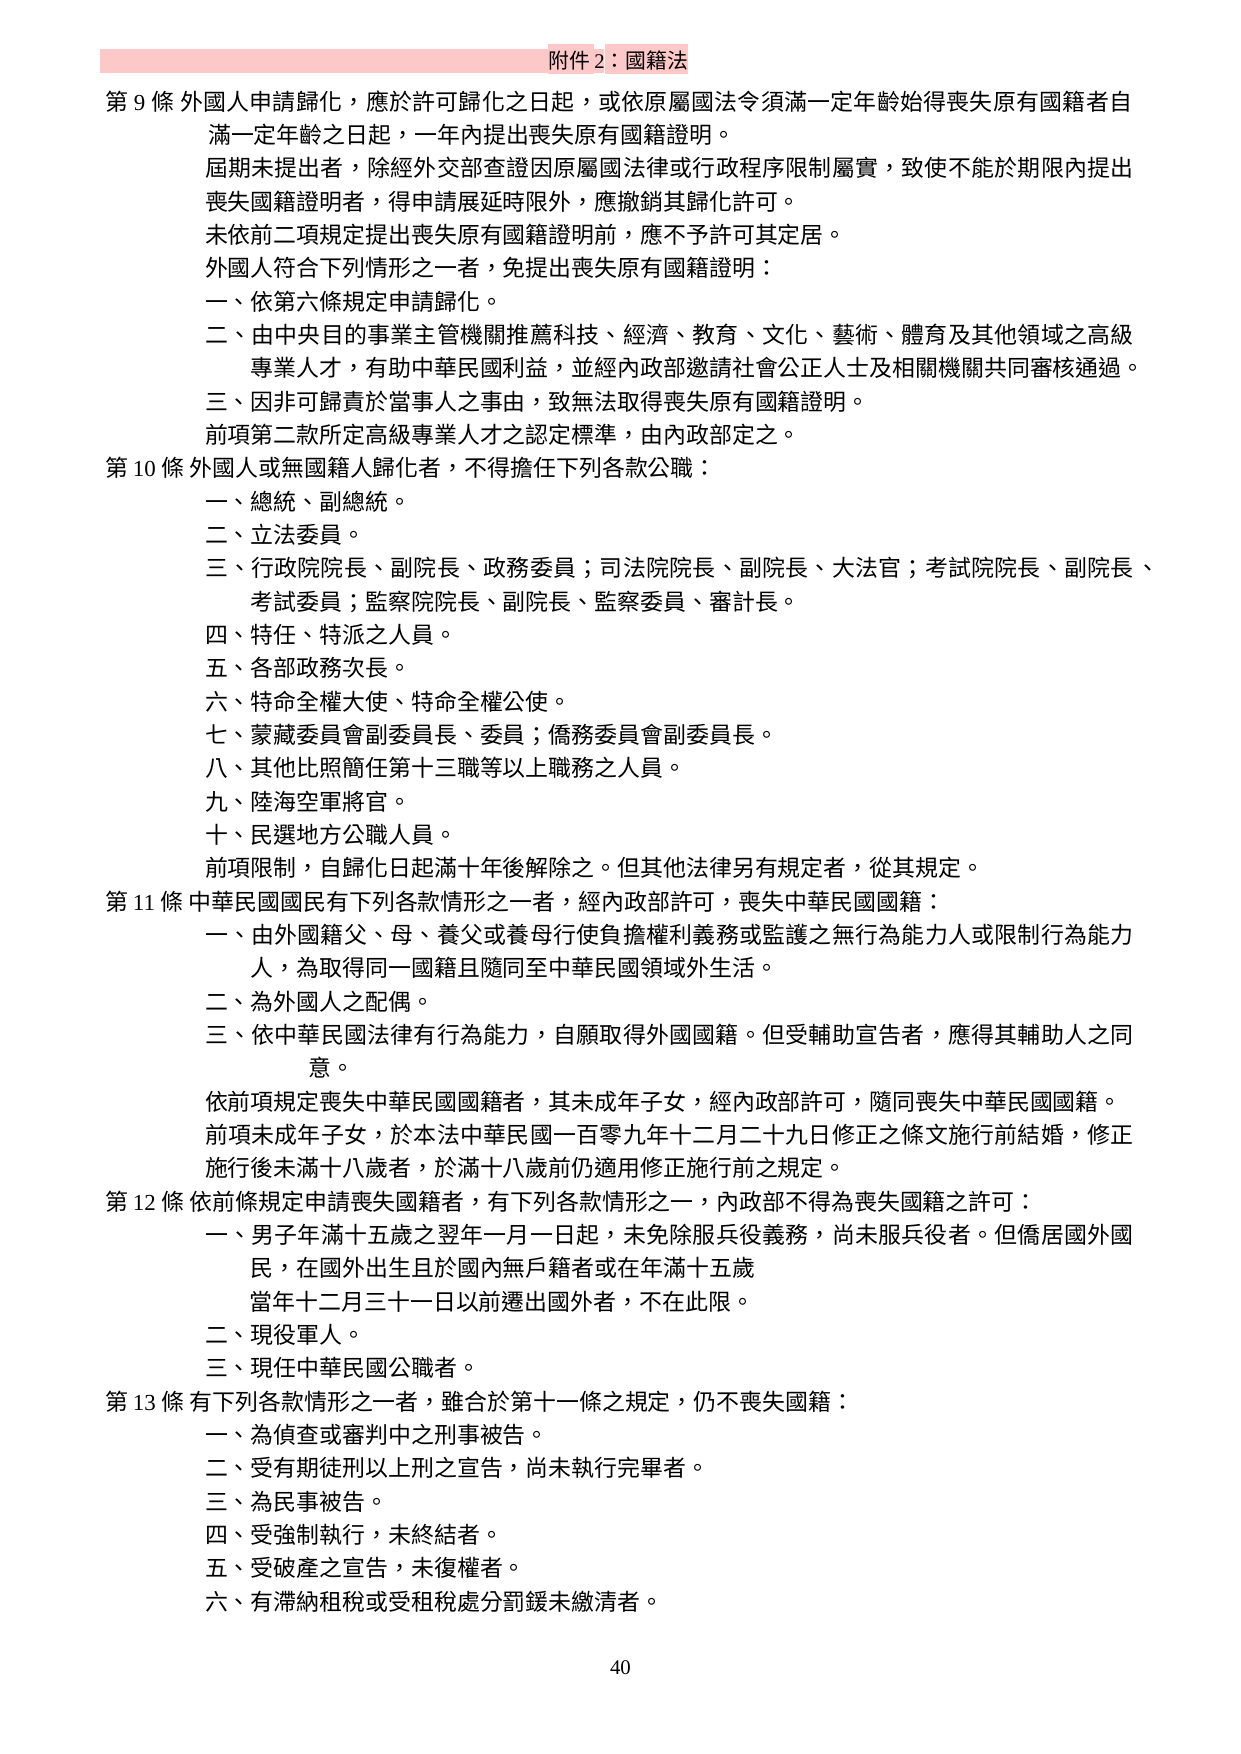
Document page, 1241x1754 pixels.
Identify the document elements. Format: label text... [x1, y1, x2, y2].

text 一、由外國籍父、母、養父或養母行使負擔權利義務或監護之無行為能力人或限制行為能力人，為取得同一國籍且隨同至中華民國領域外生活。 [205, 917, 1136, 983]
text 三、為民事被告。 [205, 1483, 1136, 1517]
text 一、總統、副總統。 [205, 483, 1136, 517]
text 一、為偵查或審判中之刑事被告。 [205, 1417, 1136, 1450]
text 依前項規定喪失中華民國國籍者，其未成年子女，經內政部許可，隨同喪失中華民國國籍。 [205, 1083, 1136, 1117]
text 一、男子年滿十五歲之翌年一月一日起，未免除服兵役義務，尚未服兵役者。但僑居國外國民，在國外出生且於國內無戶籍者或在年滿十五歲 [205, 1217, 1136, 1283]
text 六、特命全權大使、特命全權公使。 [205, 683, 1136, 717]
text 五、各部政務次長。 [205, 650, 1136, 683]
text 四、特任、特派之人員。 [205, 617, 1136, 650]
text 七、蒙藏委員會副委員長、委員；僑務委員會副委員長。 [205, 717, 1136, 750]
text 前項未成年子女，於本法中華民國一百零九年十二月二十九日修正之條文施行前結婚，修正施行後未滿十八歲者，於滿十八歲前仍適用修正施行前之規定。 [205, 1117, 1136, 1183]
text 二、現役軍人。 [205, 1317, 1136, 1350]
text 屆期未提出者，除經外交部查證因原屬國法律或行政程序限制屬實，致使不能於期限內提出喪失國籍證明者，得申請展延時限外，應撤銷其歸化許可。 [205, 150, 1136, 217]
text 第 13 條 有下列各款情形之一者，雖合於第十一條之規定，仍不喪失國籍： [105, 1383, 1136, 1417]
text 前項第二款所定高級專業人才之認定標準，由內政部定之。 [205, 417, 1136, 450]
text 六、有滯納租稅或受租稅處分罰鍰未繳清者。 [205, 1583, 1136, 1617]
text 二、為外國人之配偶。 [205, 983, 1136, 1017]
text 第 9 條 外國人申請歸化，應於許可歸化之日起，或依原屬國法令須滿一定年齡始得喪失原有國籍者自滿一定年齡之日起，一年內提出喪失原有國籍證明。 [105, 83, 1136, 150]
text 三、現任中華民國公職者。 [205, 1350, 1136, 1383]
text 十、民選地方公職人員。 [205, 817, 1136, 850]
text 三、行政院院長、副院長、政務委員；司法院院長、副院長、大法官；考試院院長、副院長、考試委員；監察院院長、副院長、監察委員、審計長。 [205, 550, 1136, 617]
text 四、受強制執行，未終結者。 [205, 1517, 1136, 1550]
text 二、受有期徒刑以上刑之宣告，尚未執行完畢者。 [205, 1450, 1136, 1483]
text 三、依中華民國法律有行為能力，自願取得外國國籍。但受輔助宣告者，應得其輔助人之同意。 [205, 1017, 1136, 1083]
text 第 12 條 依前條規定申請喪失國籍者，有下列各款情形之一，內政部不得為喪失國籍之許可： [105, 1183, 1136, 1217]
text 前項限制，自歸化日起滿十年後解除之。但其他法律另有規定者，從其規定。 [205, 850, 1136, 883]
text 二、由中央目的事業主管機關推薦科技、經濟、教育、文化、藝術、體育及其他領域之高級專業人才，有助中華民國利益，並經內政部邀請社會公正人士及相關機關共同審核通過。 [205, 317, 1136, 383]
text 外國人符合下列情形之一者，免提出喪失原有國籍證明： [205, 250, 1136, 283]
text 九、陸海空軍將官。 [205, 783, 1136, 817]
text 一、依第六條規定申請歸化。 [205, 283, 1136, 317]
text 未依前二項規定提出喪失原有國籍證明前，應不予許可其定居。 [205, 217, 1136, 250]
text 五、受破產之宣告，未復權者。 [205, 1550, 1136, 1583]
text 當年十二月三十一日以前遷出國外者，不在此限。 [249, 1283, 1136, 1317]
text 第 11 條 中華民國國民有下列各款情形之一者，經內政部許可，喪失中華民國國籍： [105, 883, 1136, 917]
text 第 10 條 外國人或無國籍人歸化者，不得擔任下列各款公職： [105, 450, 1136, 483]
text 三、因非可歸責於當事人之事由，致無法取得喪失原有國籍證明。 [205, 383, 1136, 417]
text 八、其他比照簡任第十三職等以上職務之人員。 [205, 750, 1136, 783]
text 二、立法委員。 [205, 517, 1136, 550]
